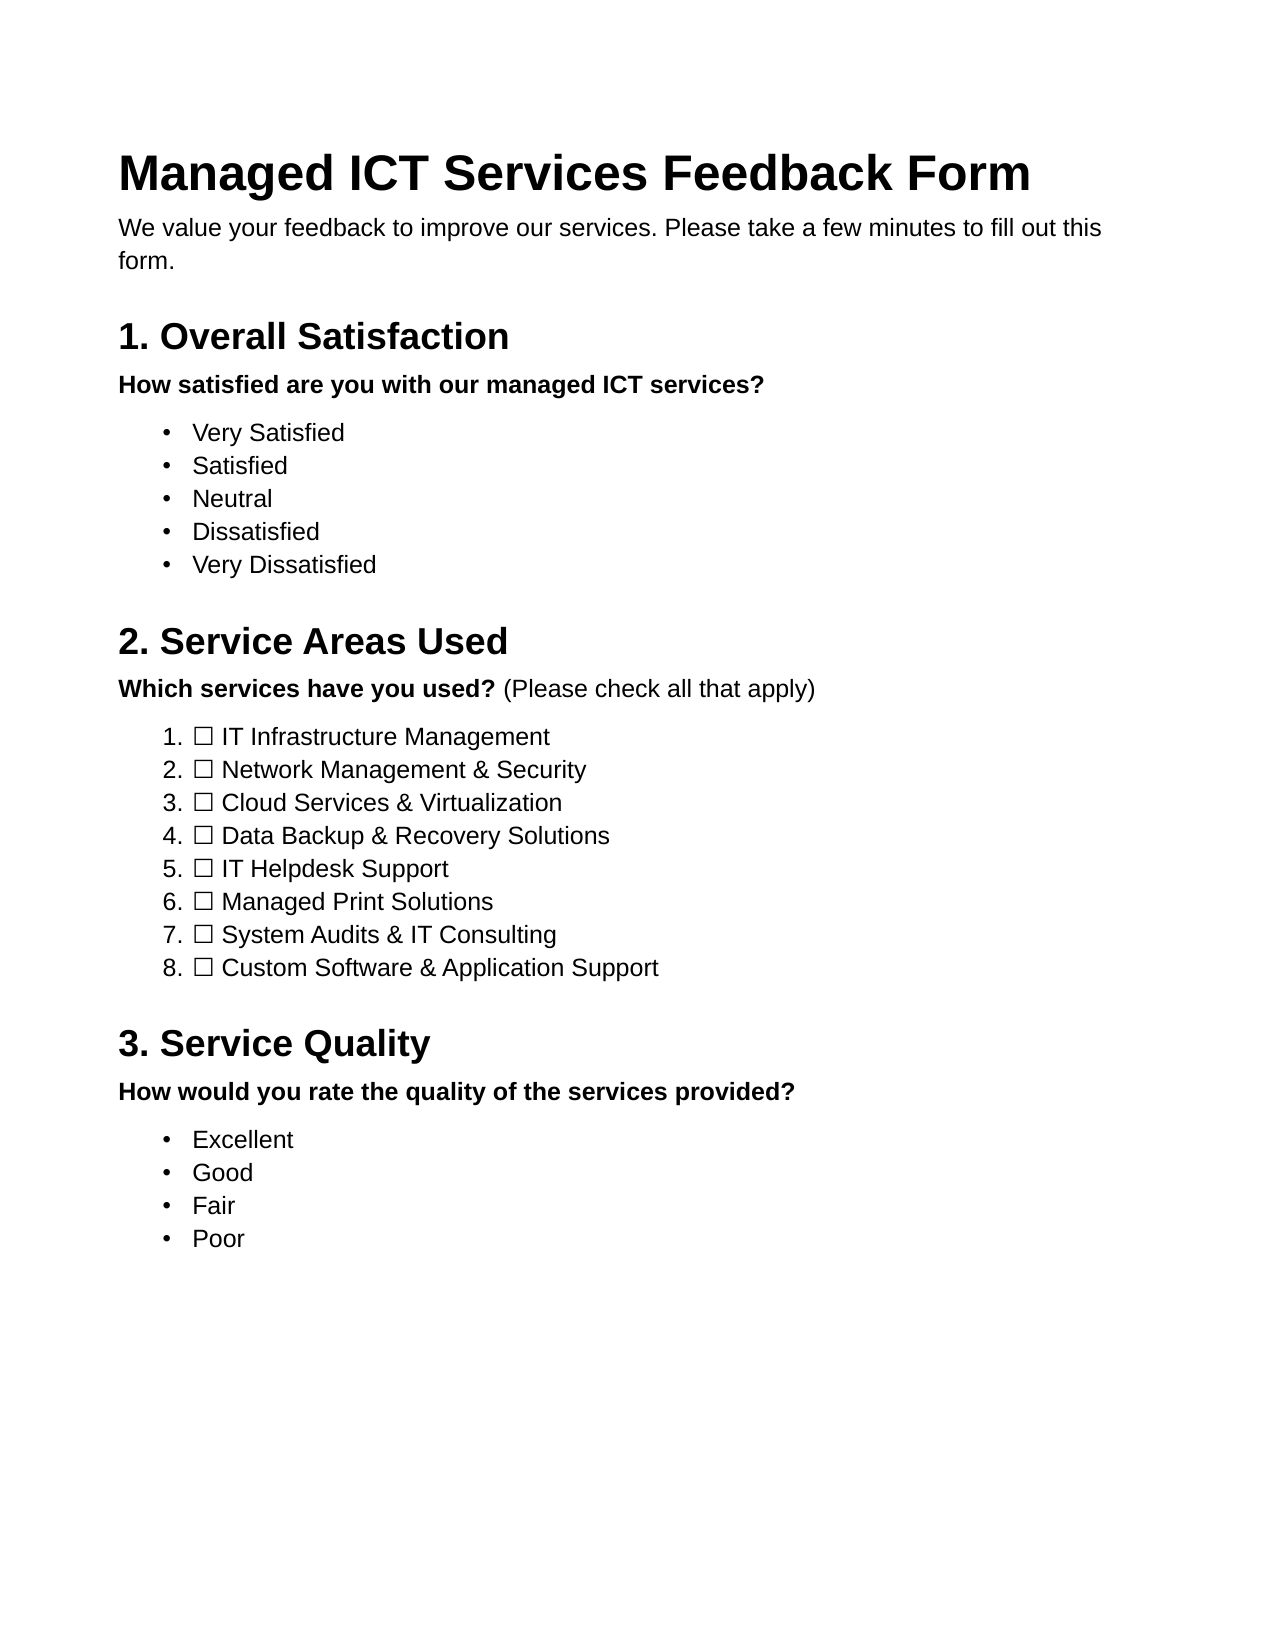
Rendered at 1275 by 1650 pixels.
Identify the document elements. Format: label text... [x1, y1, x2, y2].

subtitle Managed ICT Services Feedback Form [118, 143, 1157, 201]
list Good [162, 1158, 1157, 1187]
text We value your feedback to improve our services. Please take a few minutes to fill out this form. [118, 213, 1157, 275]
subtitle 3. Service Quality [118, 1022, 1157, 1065]
list ☐ Custom Software & Application Support [162, 953, 1157, 982]
list ☐ System Audits & IT Consulting [162, 920, 1157, 949]
list Fair [162, 1191, 1157, 1220]
text How would you rate the quality of the services provided? [118, 1077, 1157, 1106]
list Dissatisfied [162, 517, 1157, 546]
list Very Dissatisfied [162, 550, 1157, 579]
text Which services have you used? (Please check all that apply) [118, 674, 1157, 703]
list Poor [162, 1224, 1157, 1253]
list ☐ Cloud Services & Virtualization [162, 788, 1157, 817]
list Excellent [162, 1125, 1157, 1154]
list Neutral [162, 484, 1157, 513]
list Satisfied [162, 451, 1157, 480]
list ☐ IT Helpdesk Support [162, 854, 1157, 883]
text How satisfied are you with our managed ICT services? [118, 370, 1157, 399]
list Very Satisfied [162, 418, 1157, 447]
list ☐ Managed Print Solutions [162, 887, 1157, 916]
list ☐ IT Infrastructure Management [162, 722, 1157, 751]
subtitle 1. Overall Satisfaction [118, 314, 1157, 358]
list ☐ Data Backup & Recovery Solutions [162, 821, 1157, 850]
list ☐ Network Management & Security [162, 755, 1157, 784]
subtitle 2. Service Areas Used [118, 619, 1157, 662]
